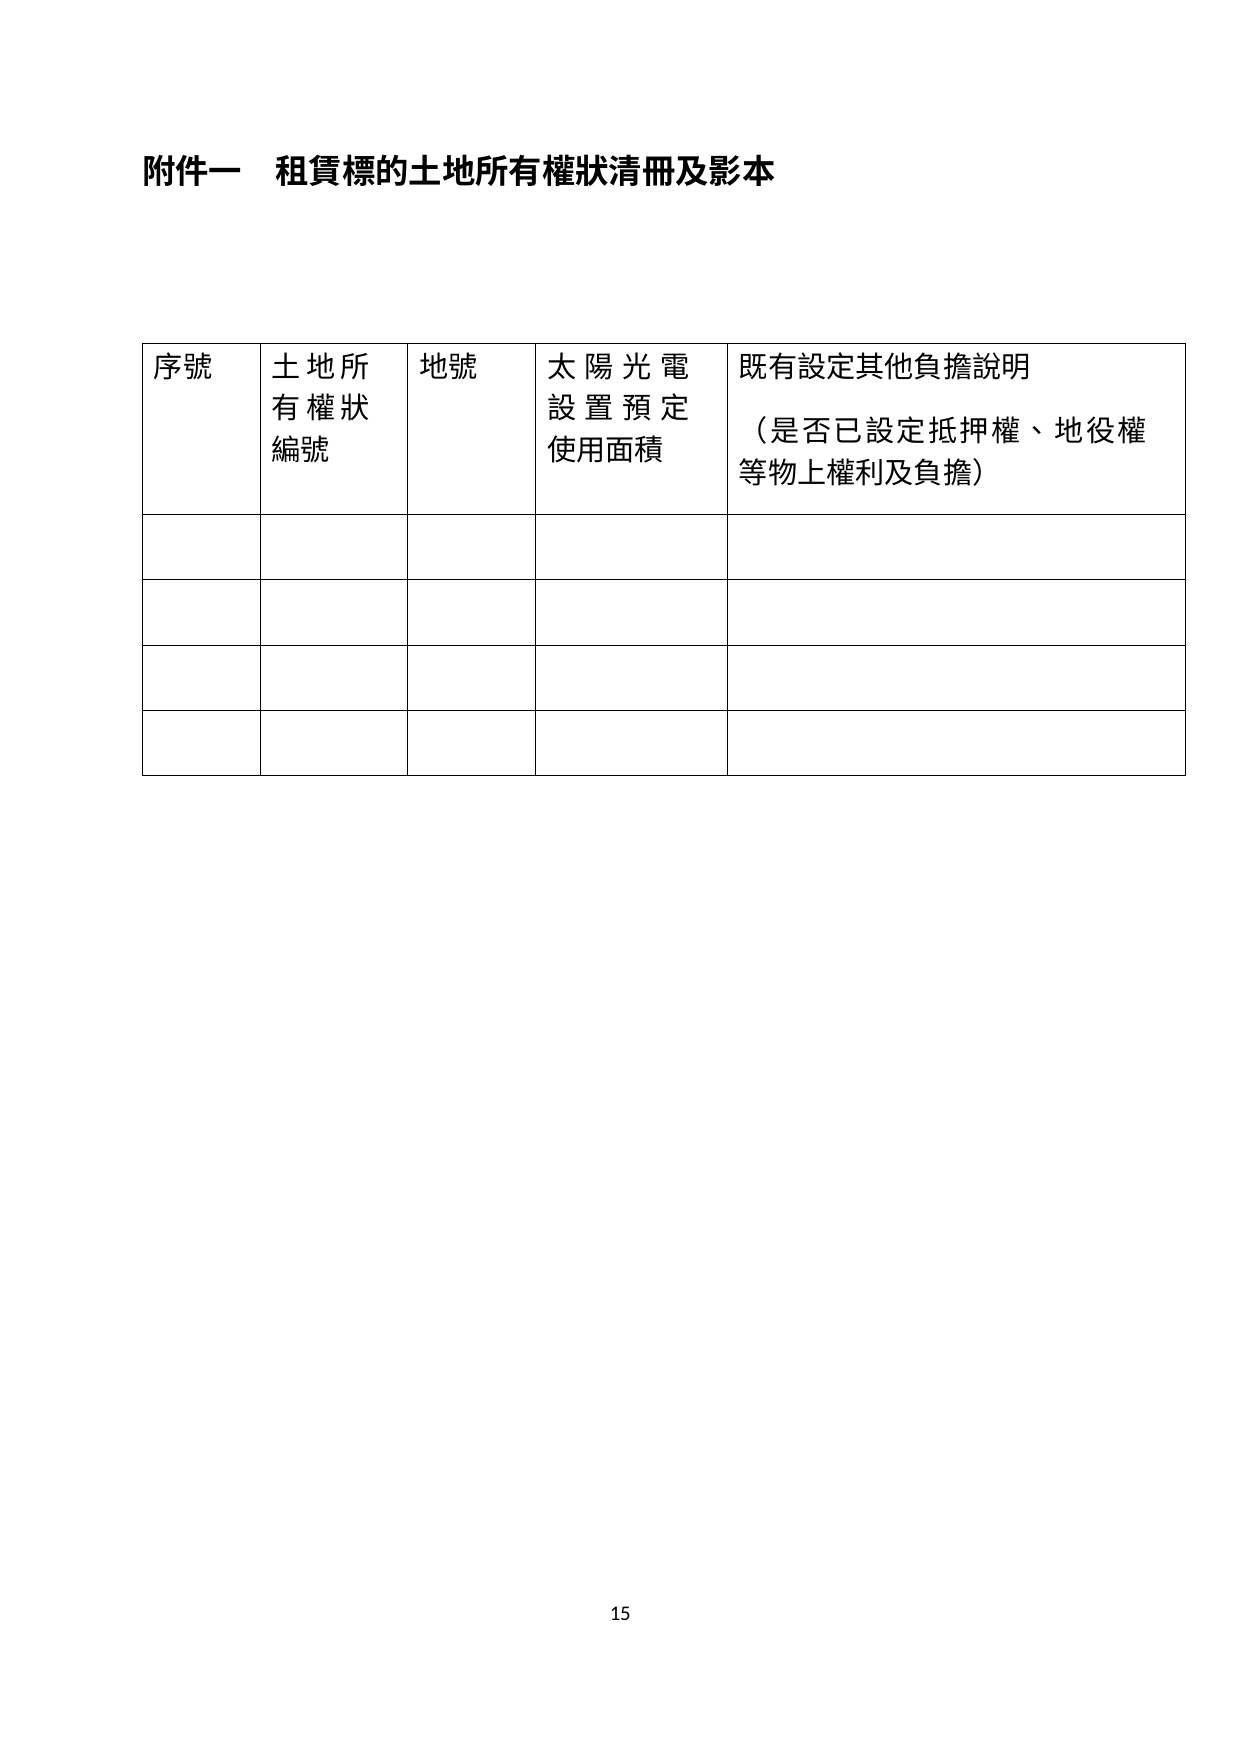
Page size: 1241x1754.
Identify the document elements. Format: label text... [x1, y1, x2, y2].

table_cell [408, 580, 535, 645]
table_header 土地所有權狀編號 [261, 344, 407, 514]
table_cell [536, 580, 727, 645]
table_cell [536, 515, 727, 579]
table_cell [536, 646, 727, 710]
table_cell [728, 711, 1185, 775]
table_header 既有設定其他負擔說明 （是否已設定抵押權、地役權等物上權利及負擔） [728, 344, 1185, 514]
table_header 序號 [143, 344, 260, 514]
table_cell [261, 711, 407, 775]
table_cell [261, 515, 407, 579]
table_cell [728, 646, 1185, 710]
table_cell [143, 711, 260, 775]
table_cell [408, 515, 535, 579]
table_cell [408, 711, 535, 775]
table_header 地號 [408, 344, 535, 514]
table_cell [728, 580, 1185, 645]
table_cell [728, 515, 1185, 579]
table_cell [143, 515, 260, 579]
table_cell [143, 646, 260, 710]
table_cell [143, 580, 260, 645]
table_cell [261, 580, 407, 645]
table_cell [536, 711, 727, 775]
table_cell [408, 646, 535, 710]
table_header 太陽光電設置預定使用面積 [536, 344, 727, 514]
subtitle 附件一 租賃標的土地所有權狀清冊及影本 [142, 150, 1101, 192]
table_cell [261, 646, 407, 710]
